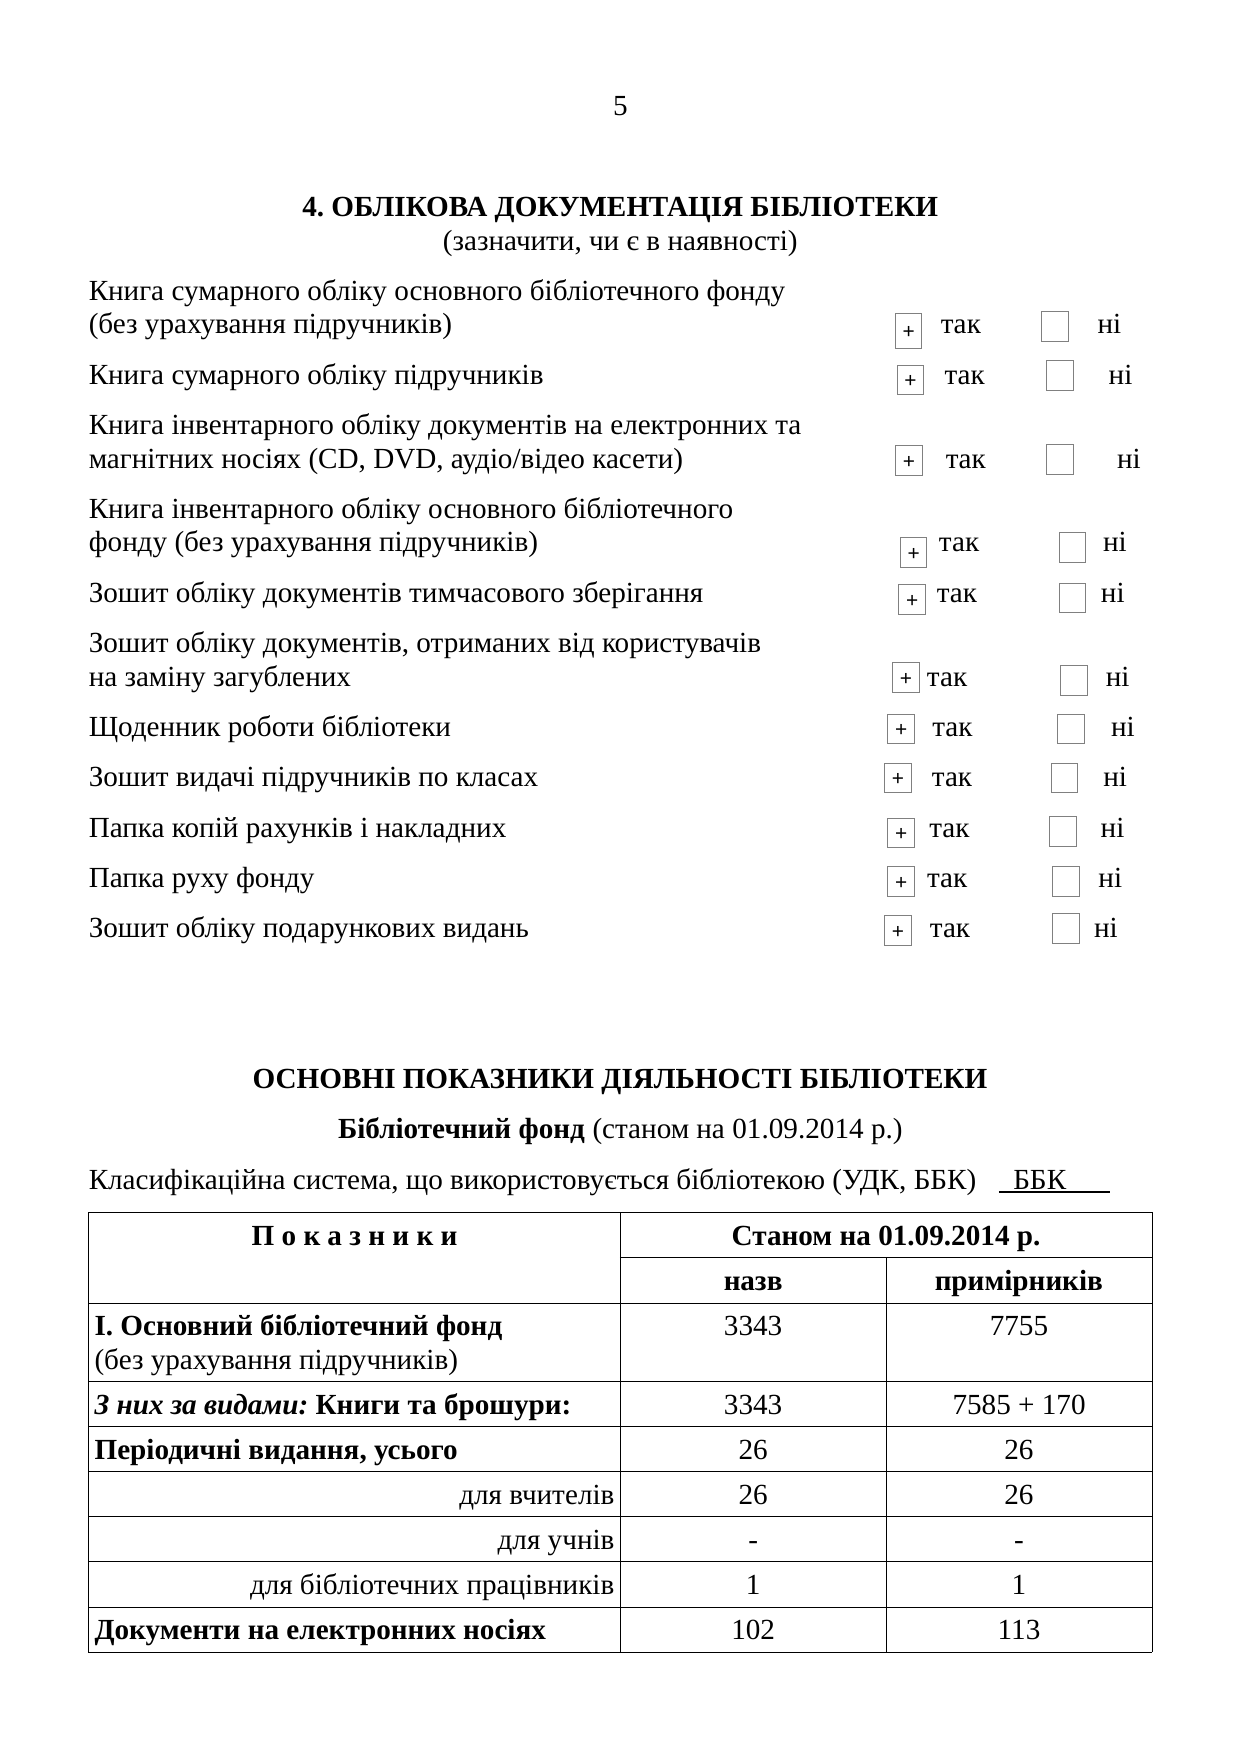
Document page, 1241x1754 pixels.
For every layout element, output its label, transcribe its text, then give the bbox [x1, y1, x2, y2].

text Книга інвентарного обліку документів на електронних та [88, 407, 1152, 441]
table_cell І. Основний бібліотечний фонд (без урахування підручників) [89, 1304, 620, 1381]
table_cell примірників [887, 1258, 1152, 1302]
text (зазначити, чи є в наявності) [88, 223, 1152, 256]
text Щоденник роботи бібліотеки так ні [88, 709, 1152, 743]
table_cell 113 [887, 1608, 1152, 1652]
table_cell для вчителів [89, 1472, 620, 1516]
text магнітних носіях (CD, DVD, аудіо/відео касети) так ні [88, 441, 1152, 474]
text Книга сумарного обліку основного бібліотечного фонду [88, 273, 1152, 307]
table_cell 26 [621, 1472, 886, 1516]
table_cell 7755 [887, 1304, 1152, 1381]
text Книга інвентарного обліку основного бібліотечного [88, 491, 1152, 524]
table_cell 7585 + 170 [887, 1382, 1152, 1426]
table_header Станом на 01.09.2014 р. [621, 1213, 1152, 1257]
table_cell 102 [621, 1608, 886, 1652]
table_cell 3343 [621, 1304, 886, 1381]
text (без урахування підручників) так ні [88, 307, 1152, 340]
text Бібліотечний фонд (станом на 01.09.2014 р.) [88, 1112, 1152, 1145]
table_cell 26 [887, 1427, 1152, 1471]
table_cell - [887, 1517, 1152, 1561]
text ОСНОВНІ ПОКАЗНИКИ ДІЯЛЬНОСТІ БІБЛІОТЕКИ [88, 1061, 1152, 1095]
text Зошит обліку подарункових видань так ні [88, 910, 1152, 944]
text Книга сумарного обліку підручників так ні [88, 357, 1152, 390]
table_header П о к а з н и к и [89, 1213, 620, 1302]
table_cell 26 [621, 1427, 886, 1471]
text 4. ОБЛІКОВА ДОКУМЕНТАЦІЯ БІБЛІОТЕКИ [88, 189, 1152, 223]
text Класифікаційна система, що використовується бібліотекою (УДК, ББК) ББК [88, 1162, 1152, 1195]
table_cell 1 [621, 1562, 886, 1607]
text Зошит обліку документів тимчасового зберігання так ні [88, 575, 1152, 608]
table_cell З них за видами: Книги та брошури: [89, 1382, 620, 1426]
table_cell Документи на електронних носіях [89, 1608, 620, 1652]
table_cell 3343 [621, 1382, 886, 1426]
text Зошит видачі підручників по класах так ні [88, 759, 1152, 793]
text Папка руху фонду так ні [88, 860, 1152, 893]
text Папка копій рахунків і накладних так ні [88, 810, 1152, 843]
table_cell для учнів [89, 1517, 620, 1561]
text фонду (без урахування підручників) так ні [88, 524, 1152, 558]
text Зошит обліку документів, отриманих від користувачів [88, 625, 1152, 659]
table_cell назв [621, 1258, 886, 1302]
table_cell - [621, 1517, 886, 1561]
table_cell 26 [887, 1472, 1152, 1516]
text на заміну загублених так ні [88, 659, 1152, 692]
table_cell 1 [887, 1562, 1152, 1607]
table_cell Періодичні видання, усього [89, 1427, 620, 1471]
table_cell для бібліотечних працівників [89, 1562, 620, 1607]
